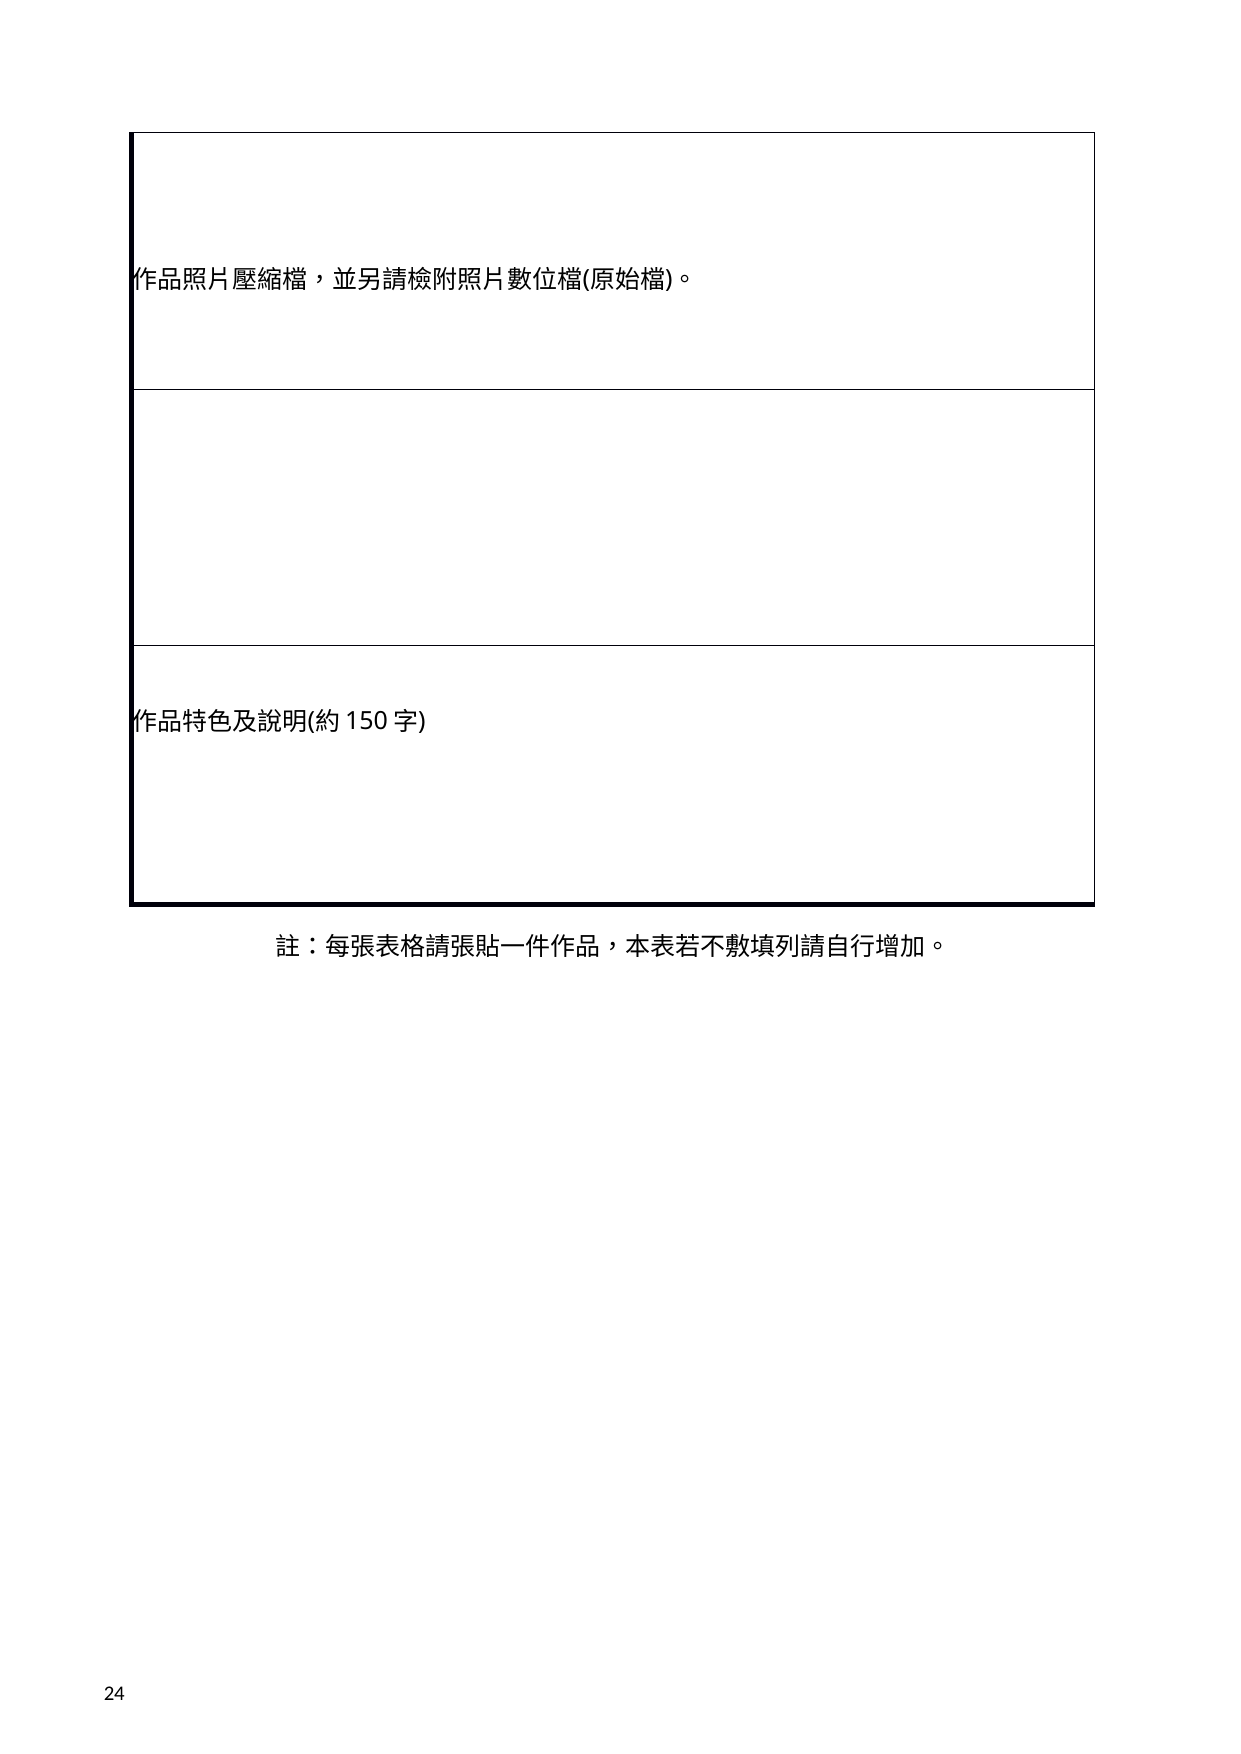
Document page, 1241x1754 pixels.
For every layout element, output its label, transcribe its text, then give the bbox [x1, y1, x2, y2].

table_cell 作品照片壓縮檔，並另請檢附照片數位檔(原始檔)。 [134, 133, 1094, 389]
text 註：每張表格請張貼一件作品，本表若不敷填列請自行增加。 [103, 920, 1122, 957]
table_cell 作品特色及說明(約150字) [134, 646, 1094, 902]
table_cell [134, 390, 1094, 645]
